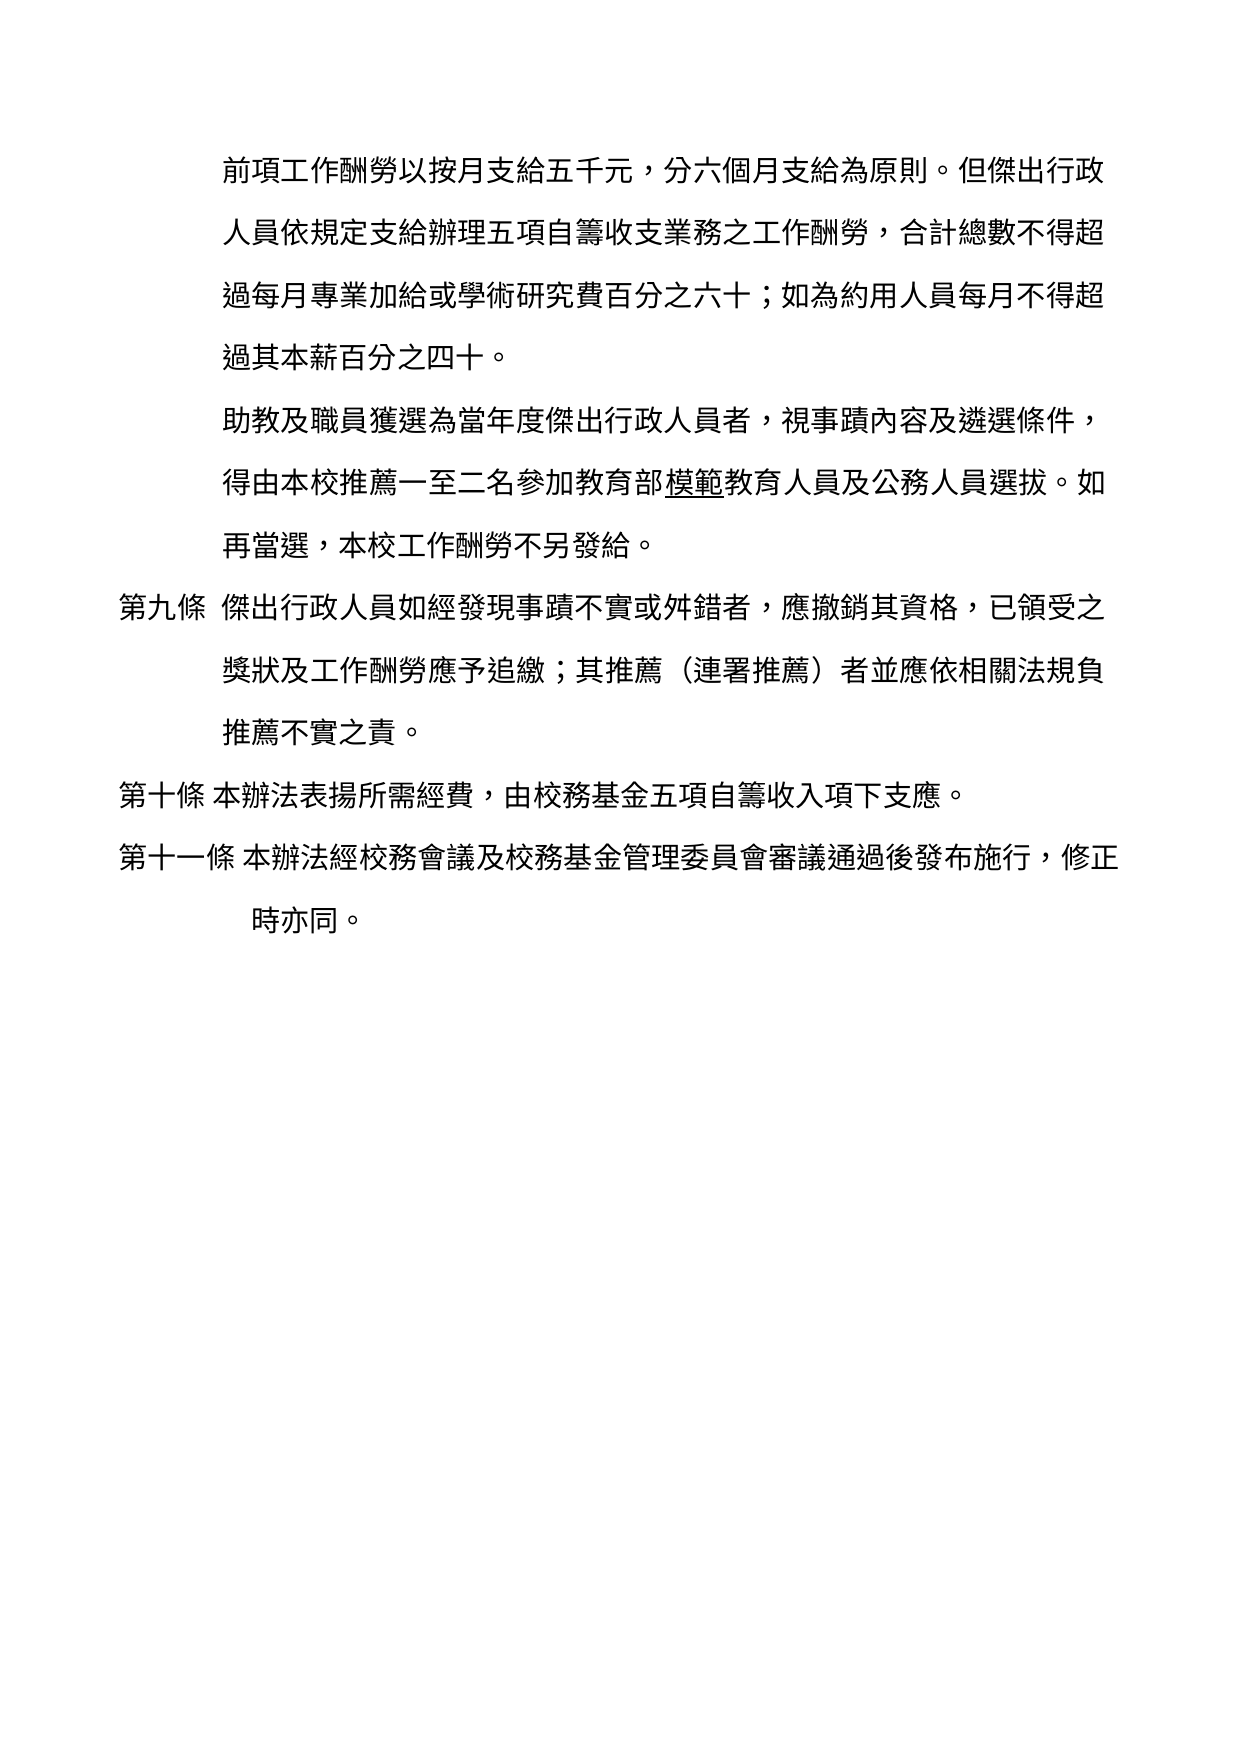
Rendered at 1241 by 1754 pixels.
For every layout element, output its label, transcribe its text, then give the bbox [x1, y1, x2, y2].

text 第九條 傑出行政人員如經發現事蹟不實或舛錯者，應撤銷其資格，已領受之獎狀及工作酬勞應予追繳；其推薦（連署推薦）者並應依相關法規負推薦不實之責。 [118, 564, 1107, 752]
text 助教及職員獲選為當年度傑出行政人員者，視事蹟內容及遴選條件，得由本校推薦一至二名參加教育部模範教育人員及公務人員選拔。如再當選，本校工作酬勞不另發給。 [222, 377, 1107, 564]
text 前項工作酬勞以按月支給五千元，分六個月支給為原則。但傑出行政人員依規定支給辦理五項自籌收支業務之工作酬勞，合計總數不得超過每月專業加給或學術研究費百分之六十；如為約用人員每月不得超過其本薪百分之四十。 [222, 127, 1107, 377]
text 第十條 本辦法表揚所需經費，由校務基金五項自籌收入項下支應。 [118, 752, 1122, 814]
text 第十一條 本辦法經校務會議及校務基金管理委員會審議通過後發布施行，修正時亦同。 [118, 814, 1122, 939]
